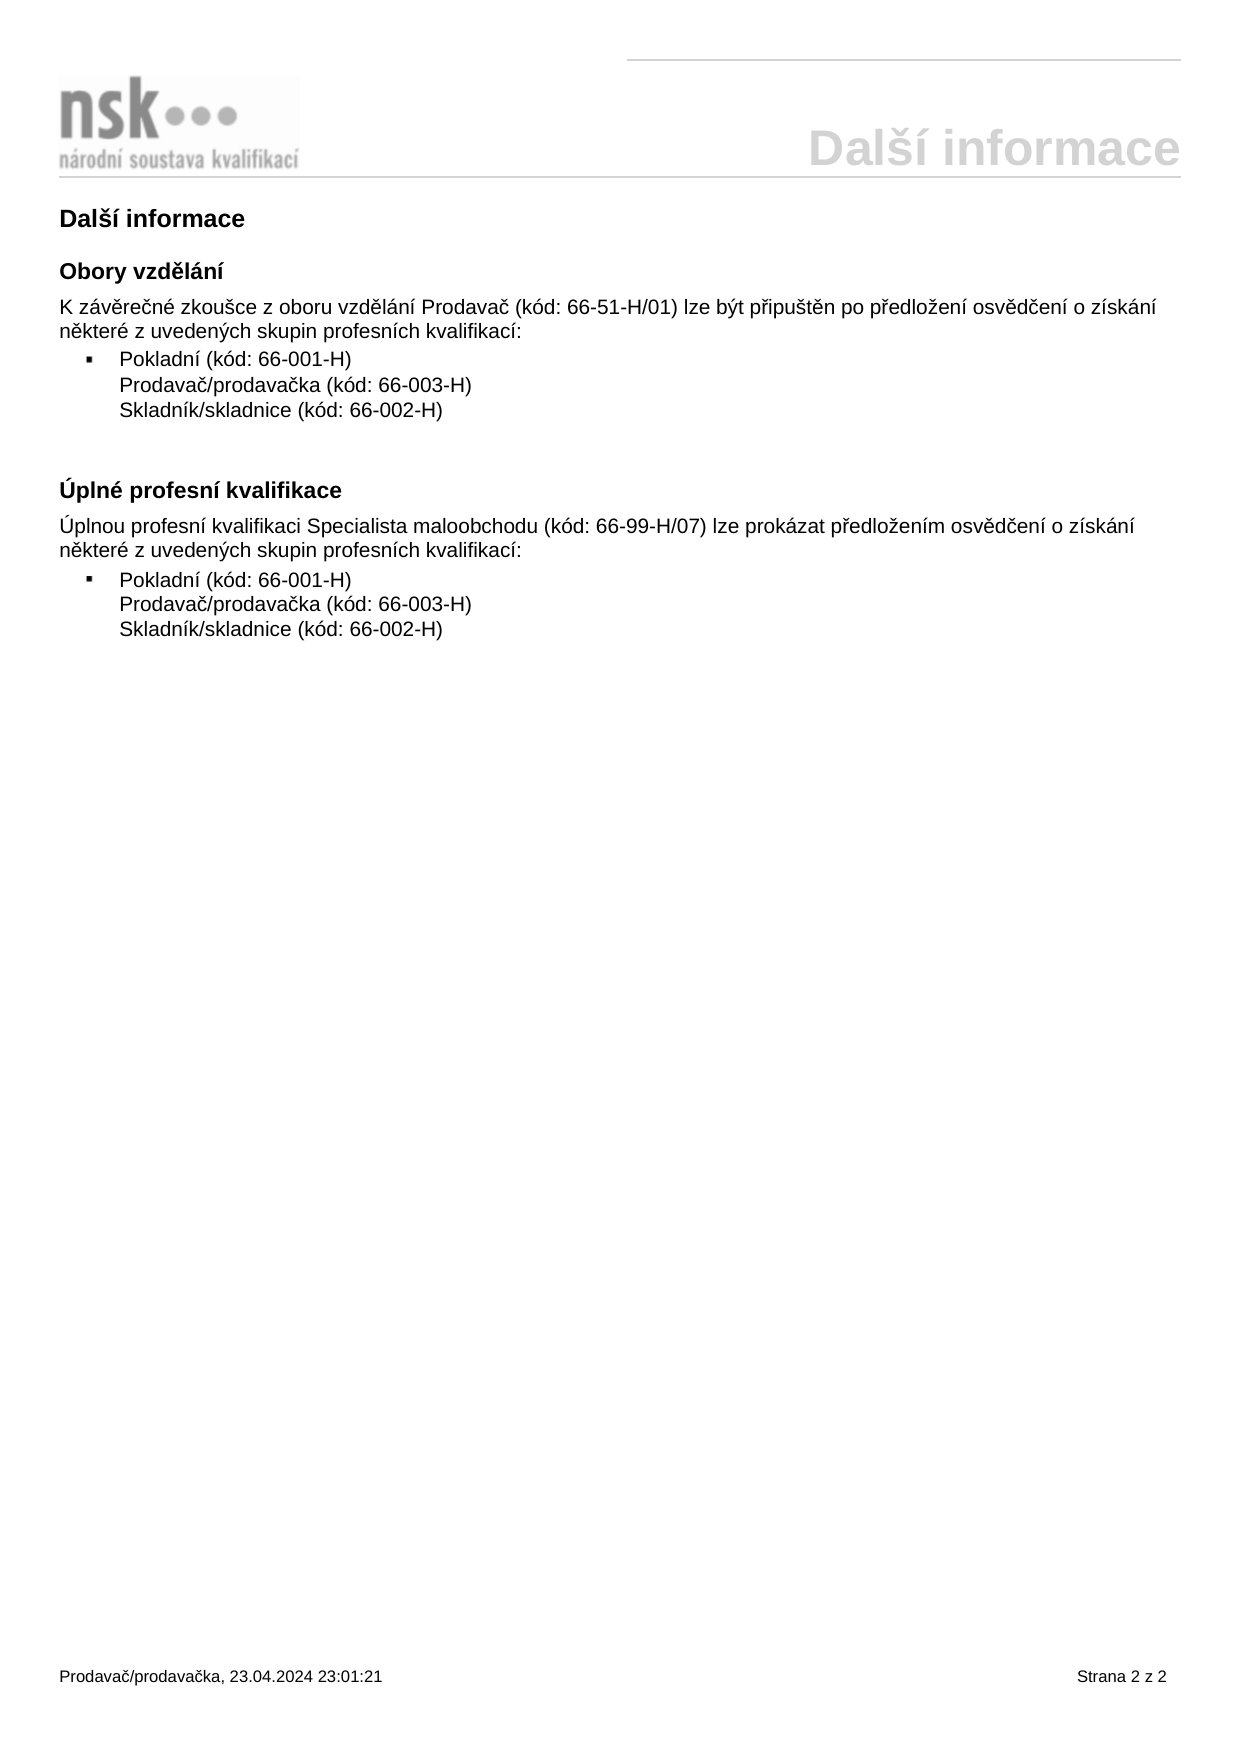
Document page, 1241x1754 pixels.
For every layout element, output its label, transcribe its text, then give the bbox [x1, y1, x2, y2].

table_cell [861, 674, 1167, 974]
table_cell [59, 641, 119, 674]
table_cell [119, 455, 482, 467]
table_cell [119, 674, 482, 974]
table_cell [59, 974, 119, 1274]
table_cell [59, 1274, 119, 1466]
table_cell [1167, 422, 1181, 455]
table_cell Další informace [59, 200, 1181, 236]
table_cell [59, 422, 119, 455]
table_cell Pokladní (kód: 66-001-H) [119, 568, 1181, 592]
table_cell Skladník/skladnice (kód: 66-002-H) [119, 617, 1181, 641]
table_cell [619, 974, 627, 1274]
table_cell [861, 974, 1167, 1274]
table_cell Pokladní (kód: 66-001-H) [119, 347, 1181, 373]
table_cell [1167, 194, 1181, 200]
table_cell [119, 194, 482, 200]
table_cell [1167, 1658, 1181, 1694]
table_cell [627, 343, 861, 347]
table_cell [1167, 455, 1181, 467]
table_cell [627, 194, 861, 200]
table_cell Úplné profesní kvalifikace [59, 467, 1181, 513]
table_cell K závěrečné zkoušce z oboru vzdělání Prodavač (kód: 66-51-H/01) lze být připuštěn po předložení osvědčení o získání některé z uvedených skupin profesních kvalifikací: [59, 295, 1181, 343]
table_cell [482, 974, 619, 1274]
table_cell [861, 194, 1167, 200]
table_cell [627, 422, 861, 455]
table_cell [119, 641, 482, 674]
table_cell [861, 641, 1167, 674]
table_cell [1167, 641, 1181, 674]
table_cell [619, 1274, 627, 1466]
table_cell [619, 641, 627, 674]
picture [58, 59, 620, 171]
table_cell [861, 343, 1167, 347]
table_cell [619, 422, 627, 455]
table_cell [619, 236, 627, 248]
table_cell [861, 562, 1167, 568]
table_cell [119, 236, 482, 248]
table_cell [1167, 974, 1181, 1274]
table_cell [59, 398, 119, 422]
table_cell [482, 422, 619, 455]
table_cell [619, 562, 627, 568]
table_cell [861, 1466, 1167, 1658]
table_cell [119, 1466, 482, 1658]
table_cell [119, 974, 482, 1274]
table_cell Úplnou profesní kvalifikaci Specialista maloobchodu (kód: 66-99-H/07) lze prokázat předložením osvědčení o získání některé z uvedených skupin profesních kvalifikací: [59, 514, 1181, 562]
table_cell Prodavač/prodavačka (kód: 66-003-H) [119, 592, 1181, 617]
table_cell [620, 59, 627, 170]
table_cell [59, 194, 119, 200]
table_cell [482, 1466, 619, 1658]
table_cell [627, 1466, 861, 1658]
table_cell [619, 455, 627, 467]
table_cell [482, 171, 619, 176]
table_cell [627, 236, 861, 248]
table_cell [619, 1466, 627, 1658]
table_cell [1167, 236, 1181, 248]
table_cell [119, 562, 482, 568]
table_cell [1167, 1466, 1181, 1658]
table_cell [861, 1274, 1167, 1466]
table_cell [482, 1274, 619, 1466]
table_cell [482, 343, 619, 347]
table_cell Strana 2 z 2 [861, 1658, 1167, 1694]
table_cell [861, 455, 1167, 467]
table_cell [482, 562, 619, 568]
table_cell [119, 422, 482, 455]
table_cell [119, 171, 482, 176]
table_cell [627, 455, 861, 467]
table_cell [861, 422, 1167, 455]
picture [59, 347, 119, 372]
table_cell [59, 592, 119, 617]
table_cell [482, 641, 619, 674]
table_cell [59, 236, 119, 248]
table_cell [1167, 1274, 1181, 1466]
table_cell [59, 373, 119, 398]
picture [59, 567, 119, 591]
table_cell Prodavač/prodavačka, 23.04.2024 23:01:21 [59, 1658, 861, 1694]
table_cell [119, 1274, 482, 1466]
table_cell [627, 1274, 861, 1466]
table_cell [59, 674, 119, 974]
table_cell Prodavač/prodavačka (kód: 66-003-H) [119, 373, 1181, 398]
table_cell [59, 455, 119, 467]
table_cell [619, 170, 627, 176]
table_cell [1167, 343, 1181, 347]
table_cell [482, 674, 619, 974]
table_cell [59, 562, 119, 567]
table_cell Skladník/skladnice (kód: 66-002-H) [119, 398, 1181, 422]
table_cell [861, 236, 1167, 248]
table_cell [627, 562, 861, 568]
table_cell [59, 617, 119, 641]
table_cell Další informace [627, 61, 1181, 176]
table_cell [59, 178, 1181, 194]
table_cell [59, 171, 119, 176]
table_cell [482, 455, 619, 467]
table_cell [627, 674, 861, 974]
table_cell Obory vzdělání [59, 248, 1181, 295]
table_cell [59, 1466, 119, 1658]
table_cell [627, 974, 861, 1274]
table_cell [619, 674, 627, 974]
table_cell [1167, 674, 1181, 974]
table_cell [482, 236, 619, 248]
table_cell [619, 194, 627, 200]
table_cell [59, 343, 119, 347]
table_cell [482, 194, 619, 200]
table_cell [1167, 562, 1181, 568]
table_cell [627, 641, 861, 674]
table_cell [119, 343, 482, 347]
